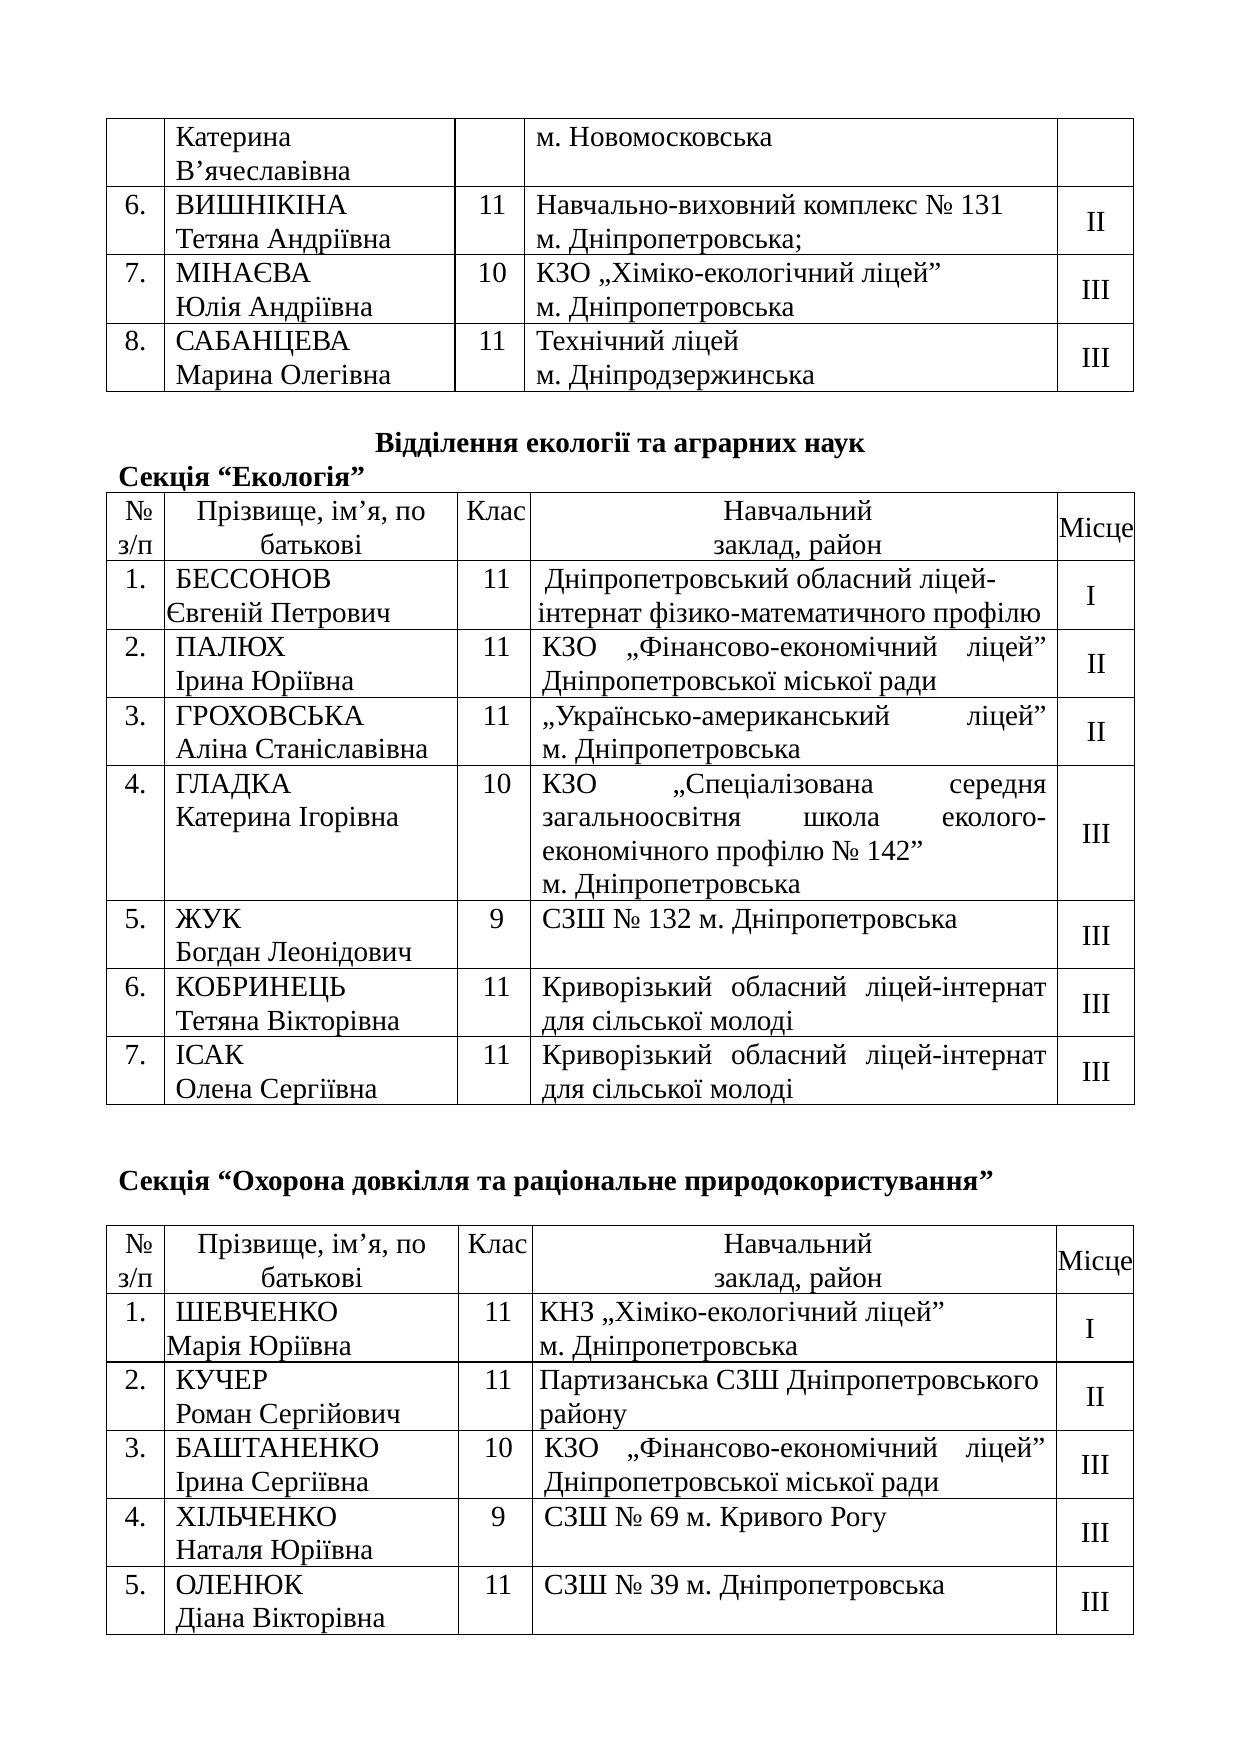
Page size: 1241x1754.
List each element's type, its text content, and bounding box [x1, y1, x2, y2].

table_header Прізвище, ім’я, по батькові [165, 1226, 458, 1293]
table_cell ІІІ [1058, 901, 1134, 968]
table_cell 9 [459, 1499, 532, 1566]
table_cell І [1057, 1294, 1133, 1361]
table_cell ЖУК Богдан Леонідович [165, 901, 457, 968]
table_header Місце [1057, 1226, 1133, 1293]
table_cell 2. [107, 1363, 164, 1429]
table_cell ІІІ [1058, 255, 1133, 322]
table_header Навчальний заклад, район [531, 493, 1057, 560]
table_cell СЗШ № 132 м. Дніпропетровська [531, 901, 1057, 968]
table_cell СЗШ № 69 м. Кривого Рогу [533, 1499, 1056, 1566]
table_cell 11 [458, 1037, 530, 1104]
table_header Клас [458, 493, 530, 560]
table_cell 10 [459, 1431, 532, 1498]
table_cell МІНАЄВА Юлія Андріївна [165, 255, 454, 322]
table_cell 5. [107, 901, 164, 968]
table_cell КОБРИНЕЦЬ Тетяна Вікторівна [165, 969, 457, 1036]
table_cell ВИШНІКІНА Тетяна Андріївна [165, 187, 454, 254]
table_cell 4. [107, 1499, 164, 1566]
table_header Прізвище, ім’я, по батькові [165, 493, 457, 560]
table_cell ІСАК Олена Сергіївна [165, 1037, 457, 1104]
table_cell Навчально-виховний комплекс № 131 м. Дніпропетровська; [525, 187, 1057, 254]
table_cell 11 [458, 561, 530, 628]
table_cell ХІЛЬЧЕНКО Наталя Юріївна [165, 1499, 458, 1566]
table_cell КЗО „Фінансово-економічний ліцей” Дніпропетровської міської ради [531, 630, 1057, 697]
table_cell 11 [458, 969, 530, 1036]
table_cell БЕССОНОВ Євгеній Петрович [165, 561, 457, 628]
table_cell 11 [459, 1294, 532, 1361]
table_cell 6. [107, 187, 164, 254]
table_header Місце [1058, 493, 1134, 560]
table_cell ІІІ [1058, 969, 1134, 1036]
table_cell 11 [456, 187, 524, 254]
table_cell ГРОХОВСЬКА Аліна Станіславівна [165, 698, 457, 765]
text Секція “Охорона довкілля та раціональне природокористуванняˮ [118, 1163, 1122, 1196]
table_cell „Українсько-американський ліцей” м. Дніпропетровська [531, 698, 1057, 765]
table_header Клас [459, 1226, 532, 1293]
table_cell 2. [107, 630, 164, 697]
table_cell Дніпропетровський обласний ліцей-інтернат фізико-математичного профілю [531, 561, 1057, 628]
table_cell БАШТАНЕНКО Ірина Сергіївна [165, 1431, 458, 1498]
table_cell СЗШ № 39 м. Дніпропетровська [533, 1567, 1056, 1634]
table_cell Партизанська СЗШ Дніпропетровського району [533, 1363, 1056, 1429]
table_header Навчальний заклад, район [533, 1226, 1056, 1293]
table_cell [1058, 119, 1133, 186]
table_cell ІІІ [1058, 766, 1134, 900]
table_cell КЗО „Хіміко-екологічний ліцей” м. Дніпропетровська [525, 255, 1057, 322]
table_cell 1. [107, 561, 164, 628]
table_cell Технічний ліцей м. Дніпродзержинська [525, 324, 1057, 391]
table_cell 4. [107, 766, 164, 900]
table_cell Катерина В’ячеславівна [165, 119, 454, 186]
table_cell ШЕВЧЕНКО Марія Юріївна [165, 1294, 458, 1361]
table_cell КУЧЕР Роман Сергійович [165, 1363, 458, 1429]
table_cell [456, 119, 524, 186]
table_cell 11 [456, 324, 524, 391]
table_cell 7. [107, 255, 164, 322]
table_cell ІІІ [1058, 1037, 1134, 1104]
table_cell КЗО „Фінансово-економічний ліцей” Дніпропетровської міської ради [533, 1431, 1056, 1498]
table_cell КНЗ „Хіміко-екологічний ліцей” м. Дніпропетровська [533, 1294, 1056, 1361]
table_cell [107, 119, 164, 186]
table_cell ІІІ [1057, 1499, 1133, 1566]
table_cell 3. [107, 1431, 164, 1498]
table_cell ІІ [1057, 1363, 1133, 1429]
table_cell ІІІ [1058, 324, 1133, 391]
table_cell І [1058, 561, 1134, 628]
table_cell м. Новомосковська [525, 119, 1057, 186]
table_cell 11 [459, 1567, 532, 1634]
table_cell 6. [107, 969, 164, 1036]
table_header № з/п [107, 1226, 164, 1293]
table_cell 7. [107, 1037, 164, 1104]
table_cell 11 [458, 698, 530, 765]
table_cell ІІІ [1057, 1567, 1133, 1634]
table_cell Криворізький обласний ліцей-інтернат для сільської молоді [531, 1037, 1057, 1104]
table_cell 3. [107, 698, 164, 765]
text Секція “Екологіяˮ [118, 459, 1122, 492]
table_cell ГЛАДКА Катерина Ігорівна [165, 766, 457, 900]
table_cell КЗО „Спеціалізована середня загальноосвітня школа еколого-економічного профілю № 142” м. Дніпропетровська [531, 766, 1057, 900]
table_cell ІІ [1058, 187, 1133, 254]
table_header № з/п [107, 493, 164, 560]
table_cell ІІ [1058, 698, 1134, 765]
table_cell 10 [456, 255, 524, 322]
table_cell 8. [107, 324, 164, 391]
table_cell ОЛЕНЮК Діана Вікторівна [165, 1567, 458, 1634]
table_cell ІІІ [1057, 1431, 1133, 1498]
table_cell САБАНЦЕВА Марина Олегівна [165, 324, 454, 391]
table_cell 11 [458, 630, 530, 697]
table_cell 11 [459, 1363, 532, 1429]
table_cell 1. [107, 1294, 164, 1361]
table_cell 5. [107, 1567, 164, 1634]
table_cell 9 [458, 901, 530, 968]
table_cell 10 [458, 766, 530, 900]
text Відділення екології та аграрних наук [118, 425, 1122, 459]
table_cell ПАЛЮХ Ірина Юріївна [165, 630, 457, 697]
table_cell Криворізький обласний ліцей-інтернат для сільської молоді [531, 969, 1057, 1036]
table_cell ІІ [1058, 630, 1134, 697]
